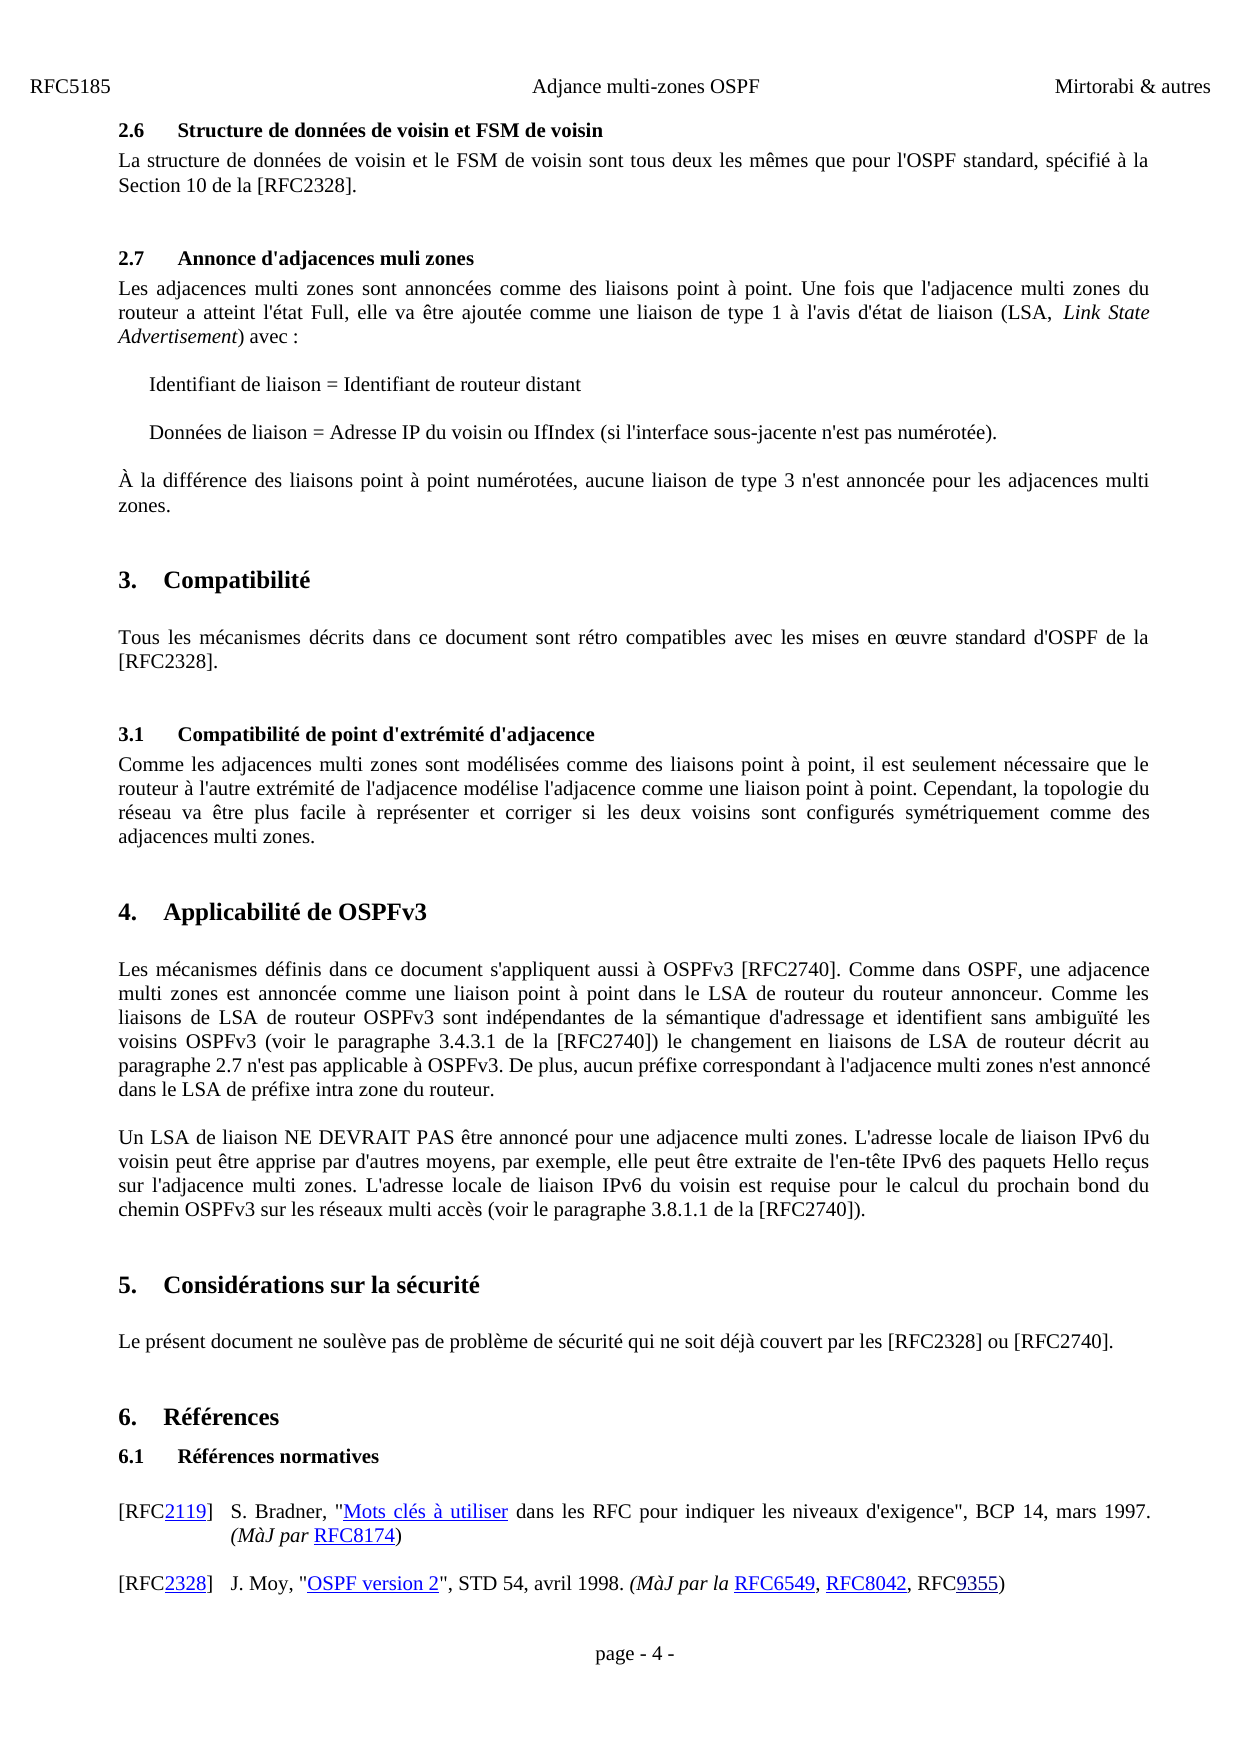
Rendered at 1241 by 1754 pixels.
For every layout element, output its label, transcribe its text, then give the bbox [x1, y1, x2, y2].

text À la différence des liaisons point à point numérotées, aucune liaison de type 3 n'est annoncée pour les adjacences multi zones. [118, 468, 1152, 517]
subtitle 2.7 Annonce d'adjacences muli zones [118, 246, 1152, 270]
text Les adjacences multi zones sont annoncées comme des liaisons point à point. Une fois que l'adjacence multi zones du routeur a atteint l'état Full, elle va être ajoutée comme une liaison de type 1 à l'avis d'état de liaison (LSA, Link State Advertisement) avec : [118, 276, 1152, 348]
subtitle 3. Compatibilité [118, 566, 1152, 594]
text Un LSA de liaison NE DEVRAIT PAS être annoncé pour une adjacence multi zones. L'adresse locale de liaison IPv6 du voisin peut être apprise par d'autres moyens, par exemple, elle peut être extraite de l'en-tête IPv6 des paquets Hello reçus sur l'adjacence multi zones. L'adresse locale de liaison IPv6 du voisin est requise pour le calcul du prochain bond du chemin OSPFv3 sur les réseaux multi accès (voir le paragraphe 3.8.1.1 de la [RFC2740]). [118, 1125, 1152, 1221]
text Données de liaison = Adresse IP du voisin ou IfIndex (si l'interface sous-jacente n'est pas numérotée). [149, 420, 1152, 444]
subtitle 3.1 Compatibilité de point d'extrémité d'adjacence [118, 722, 1152, 746]
text Le présent document ne soulève pas de problème de sécurité qui ne soit déjà couvert par les [RFC2328] ou [RFC2740]. [118, 1329, 1152, 1353]
subtitle 5. Considérations sur la sécurité [118, 1270, 1152, 1299]
text [RFC2328] J. Moy, "OSPF version 2", STD 54, avril 1998. (MàJ par la RFC6549, RFC8042, RFC9355) [118, 1571, 1152, 1595]
text Comme les adjacences multi zones sont modélisées comme des liaisons point à point, il est seulement nécessaire que le routeur à l'autre extrémité de l'adjacence modélise l'adjacence comme une liaison point à point. Cependant, la topologie du réseau va être plus facile à représenter et corriger si les deux voisins sont configurés symétriquement comme des adjacences multi zones. [118, 752, 1152, 848]
subtitle 4. Applicabilité de OSPFv3 [118, 897, 1152, 926]
text [RFC2119] S. Bradner, "Mots clés à utiliser dans les RFC pour indiquer les niveaux d'exigence", BCP 14, mars 1997. (MàJ par RFC8174) [118, 1499, 1152, 1547]
subtitle 6.1 Références normatives [118, 1444, 1152, 1468]
text La structure de données de voisin et le FSM de voisin sont tous deux les mêmes que pour l'OSPF standard, spécifié à la Section 10 de la [RFC2328]. [118, 148, 1152, 197]
text Tous les mécanismes décrits dans ce document sont rétro compatibles avec les mises en œuvre standard d'OSPF de la [RFC2328]. [118, 625, 1152, 673]
subtitle 2.6 Structure de données de voisin et FSM de voisin [118, 118, 1152, 142]
text Identifiant de liaison = Identifiant de routeur distant [149, 372, 1152, 396]
subtitle 6. Références [118, 1402, 1152, 1431]
text Les mécanismes définis dans ce document s'appliquent aussi à OSPFv3 [RFC2740]. Comme dans OSPF, une adjacence multi zones est annoncée comme une liaison point à point dans le LSA de routeur du routeur annonceur. Comme les liaisons de LSA de routeur OSPFv3 sont indépendantes de la sémantique d'adressage et identifient sans ambiguïté les voisins OSPFv3 (voir le paragraphe 3.4.3.1 de la [RFC2740]) le changement en liaisons de LSA de routeur décrit au paragraphe 2.7 n'est pas applicable à OSPFv3. De plus, aucun préfixe correspondant à l'adjacence multi zones n'est annoncé dans le LSA de préfixe intra zone du routeur. [118, 957, 1152, 1101]
